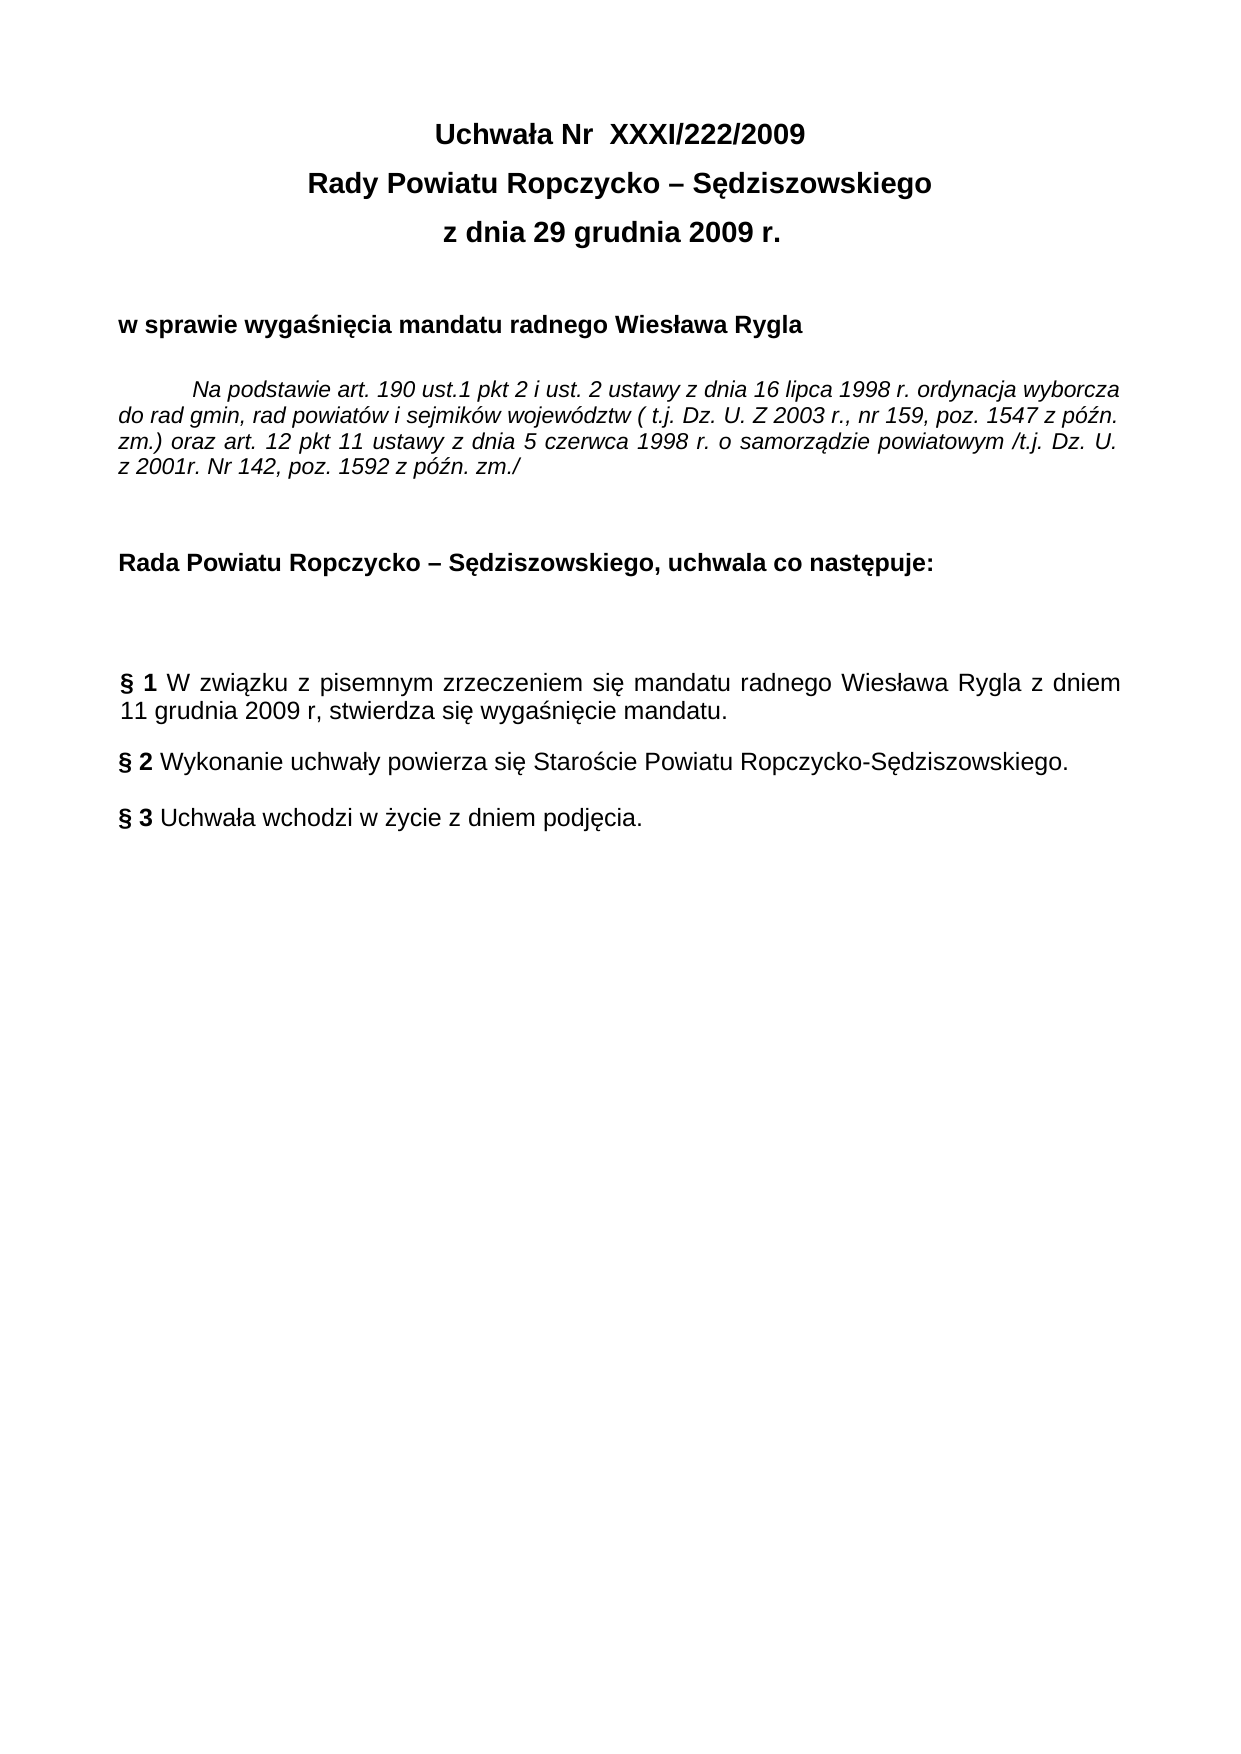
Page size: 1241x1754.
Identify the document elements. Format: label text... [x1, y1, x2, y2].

text z dnia 29 grudnia 2009 r. [118, 216, 1122, 248]
subtitle § 1 W związku z pisemnym zrzeczeniem się mandatu radnego Wiesława Rygla z dniem 11 grudnia 2009 r, stwierdza się wygaśnięcie mandatu. [120, 669, 1122, 724]
subtitle Uchwała Nr XXXI/222/2009 [118, 118, 1122, 151]
subtitle Rady Powiatu Ropczycko – Sędziszowskiego [118, 167, 1122, 199]
text § 2 Wykonanie uchwały powierza się Staroście Powiatu Ropczycko-Sędziszowskiego. [118, 748, 1122, 776]
text Rada Powiatu Ropczycko – Sędziszowskiego, uchwala co następuje: [118, 549, 1122, 577]
text w sprawie wygaśnięcia mandatu radnego Wiesława Rygla [118, 311, 1137, 339]
text Na podstawie art. 190 ust.1 pkt 2 i ust. 2 ustawy z dnia 16 lipca 1998 r. ordynacja wyborcza do rad gmin, rad powiatów i sejmików województw ( t.j. Dz. U. Z 2003 r., nr 159, poz. 1547 z późn. zm.) oraz art. 12 pkt 11 ustawy z dnia 5 czerwca 1998 r. o samorządzie powiatowym /t.j. Dz. U. z 2001r. Nr 142, poz. 1592 z późn. zm./ [118, 375, 1122, 479]
text § 3 Uchwała wchodzi w życie z dniem podjęcia. [118, 804, 1122, 832]
